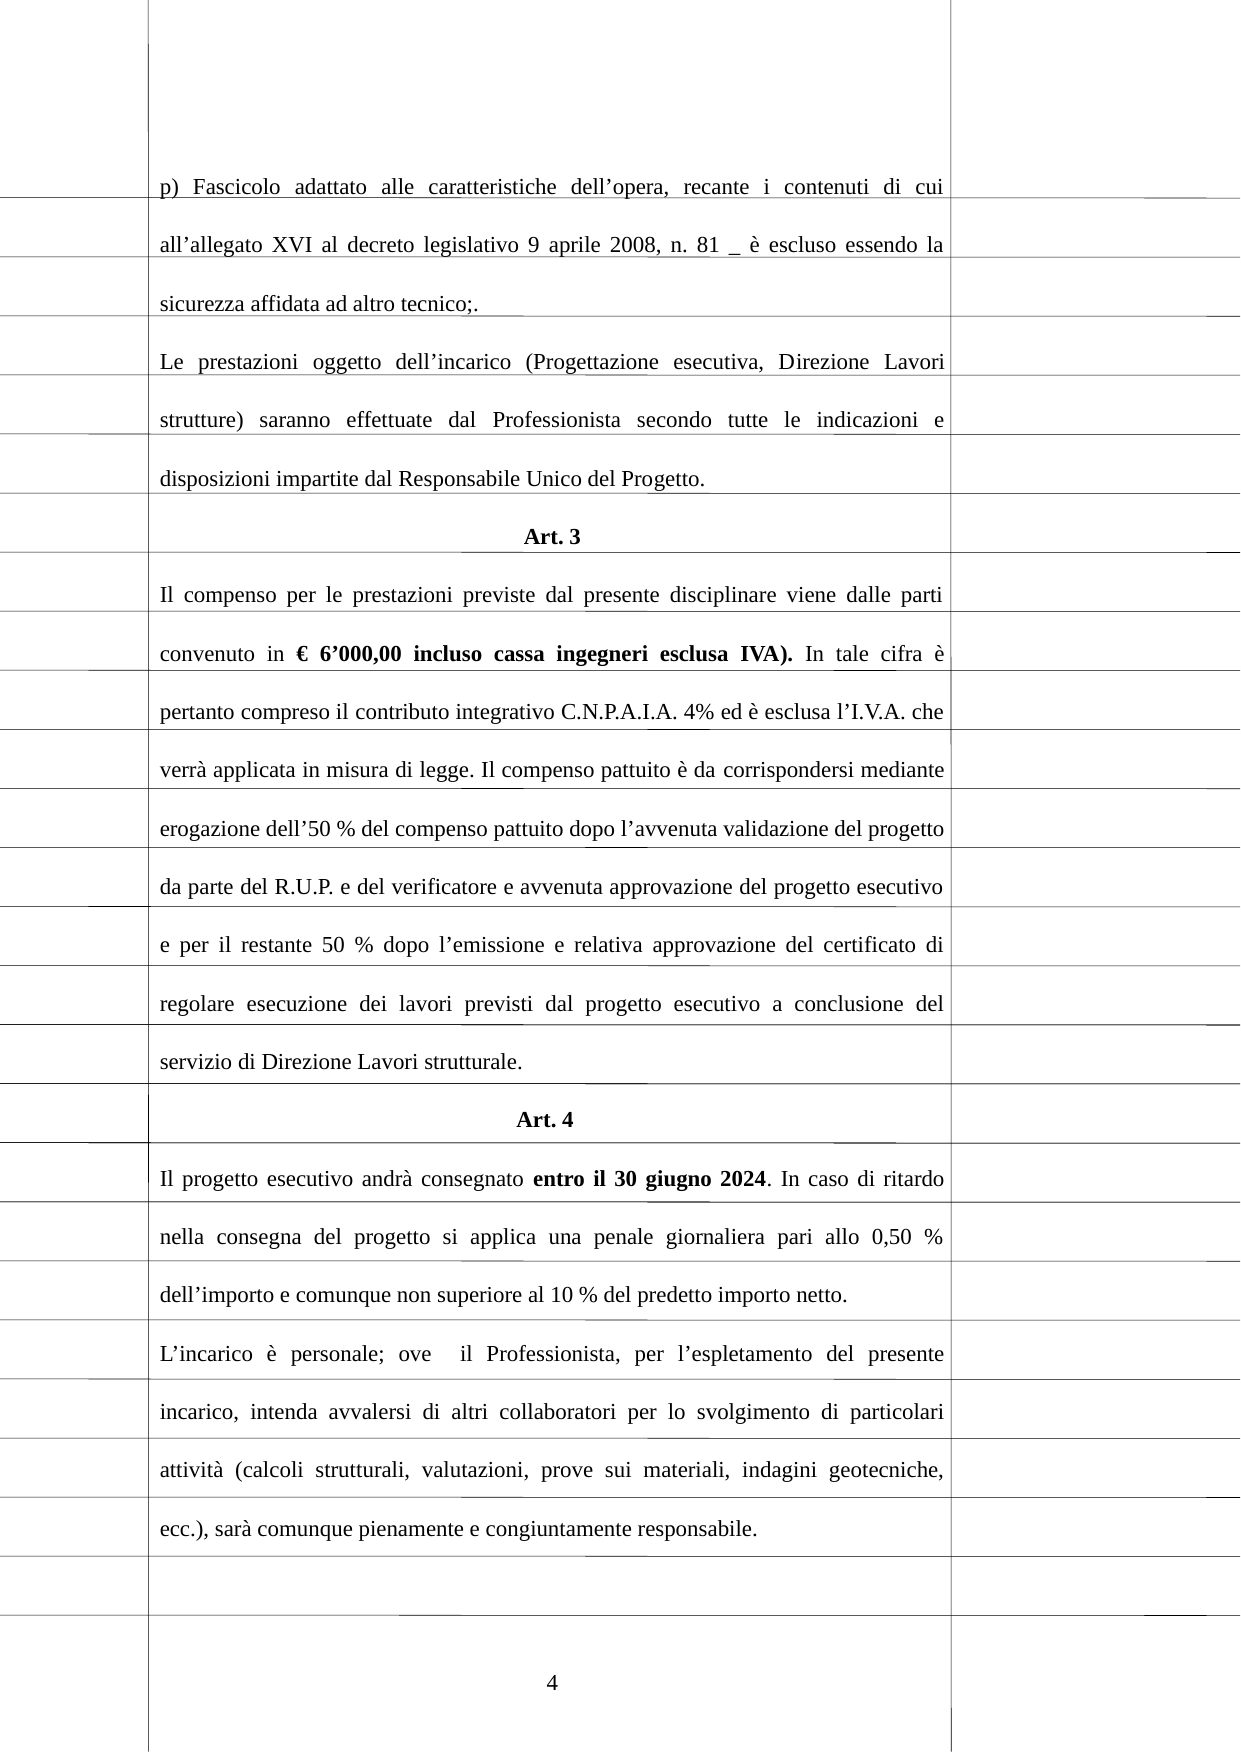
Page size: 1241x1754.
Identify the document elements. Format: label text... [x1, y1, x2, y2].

text Art. 3 [159, 498, 945, 556]
list p) Fascicolo adattato alle caratteristiche dell’opera, recante i contenuti di cui all’allegato XVI al decreto legislativo 9 aprile 2008, n. 81 _ è escluso essendo la sicurezza affidata ad altro tecnico;. [159, 148, 945, 323]
text L’incarico è personale; ove il Professionista, per l’espletamento del presente incarico, intenda avvalersi di altri collaboratori per lo svolgimento di particolari attività (calcoli strutturali, valutazioni, prove sui materiali, indagini geotecniche, ecc.), sarà comunque pienamente e congiuntamente responsabile. [159, 1314, 945, 1548]
text Il compenso per le prestazioni previste dal presente disciplinare viene dalle parti convenuto in € 6’000,00 incluso cassa ingegneri esclusa IVA). In tale cifra è pertanto compreso il contributo integrativo C.N.P.A.I.A. 4% ed è esclusa l’I.V.A. che verrà applicata in misura di legge. Il compenso pattuito è da corrispondersi mediante erogazione dell’50 % del compenso pattuito dopo l’avvenuta validazione del progetto da parte del R.U.P. e del verificatore e avvenuta approvazione del progetto esecutivo e per il restante 50 % dopo l’emissione e relativa approvazione del certificato di regolare esecuzione dei lavori previsti dal progetto esecutivo a conclusione del servizio di Direzione Lavori strutturale. [159, 556, 945, 1081]
text Il progetto esecutivo andrà consegnato entro il 30 giugno 2024. In caso di ritardo nella consegna del progetto si applica una penale giornaliera pari allo 0,50 % dell’importo e comunque non superiore al 10 % del predetto importo netto. [159, 1139, 945, 1314]
list Le prestazioni oggetto dell’incarico (Progettazione esecutiva, Direzione Lavori strutture) saranno effettuate dal Professionista secondo tutte le indicazioni e disposizioni impartite dal Responsabile Unico del Progetto. [159, 323, 945, 498]
list Art. 4 [145, 1081, 945, 1139]
